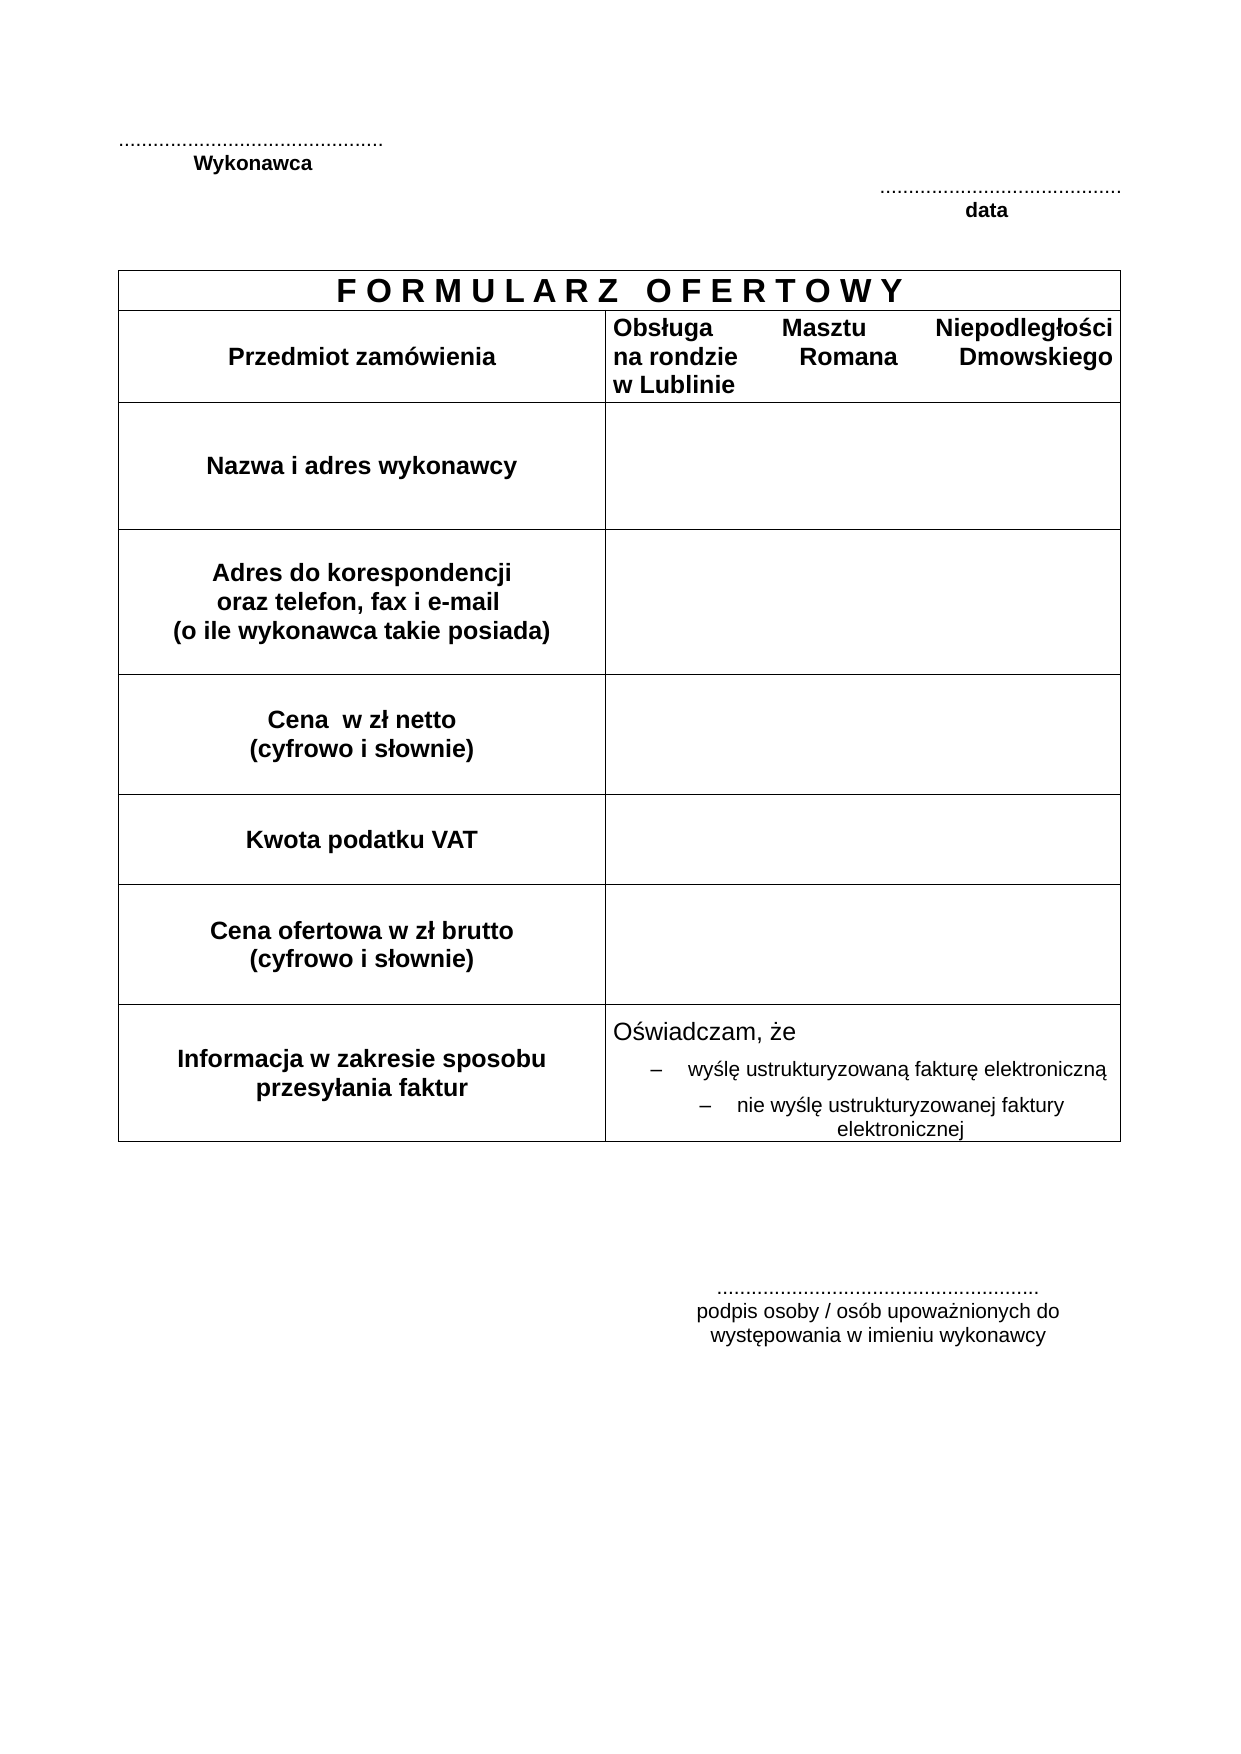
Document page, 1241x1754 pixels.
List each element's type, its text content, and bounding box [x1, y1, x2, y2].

text występowania w imieniu wykonawcy [561, 1322, 1122, 1346]
table_cell [606, 675, 1120, 793]
table_cell [606, 885, 1120, 1004]
text .............................................. [118, 126, 1122, 150]
text ........................................................ [561, 1274, 1122, 1298]
table_cell Obsługa Masztu Niepodległości na rondzie Romana Dmowskiego w Lublinie [606, 311, 1120, 402]
table_cell Nazwa i adres wykonawcy [119, 403, 605, 529]
table_cell [606, 795, 1120, 884]
table_header F O R M U L A R Z O F E R T O W Y [119, 271, 1120, 310]
table_cell Kwota podatku VAT [119, 795, 605, 884]
table_cell Przedmiot zamówienia [119, 311, 605, 402]
text Wykonawca [118, 150, 1122, 174]
text data [118, 198, 1122, 222]
text .......................................... [118, 174, 1122, 198]
text podpis osoby / osób upoważnionych do [561, 1298, 1122, 1322]
table_cell Cena ofertowa w zł brutto (cyfrowo i słownie) [119, 885, 605, 1004]
table_cell Oświadczam, że wyślę ustrukturyzowaną fakturę elektroniczną nie wyślę ustrukturyzowanej faktury elektronicznej [606, 1005, 1120, 1141]
table_cell Adres do korespondencji oraz telefon, fax i e-mail (o ile wykonawca takie posiada) [119, 530, 605, 673]
table_cell Cena w zł netto (cyfrowo i słownie) [119, 675, 605, 793]
table_cell [606, 403, 1120, 529]
table_cell Informacja w zakresie sposobu przesyłania faktur [119, 1005, 605, 1141]
table_cell [606, 530, 1120, 673]
